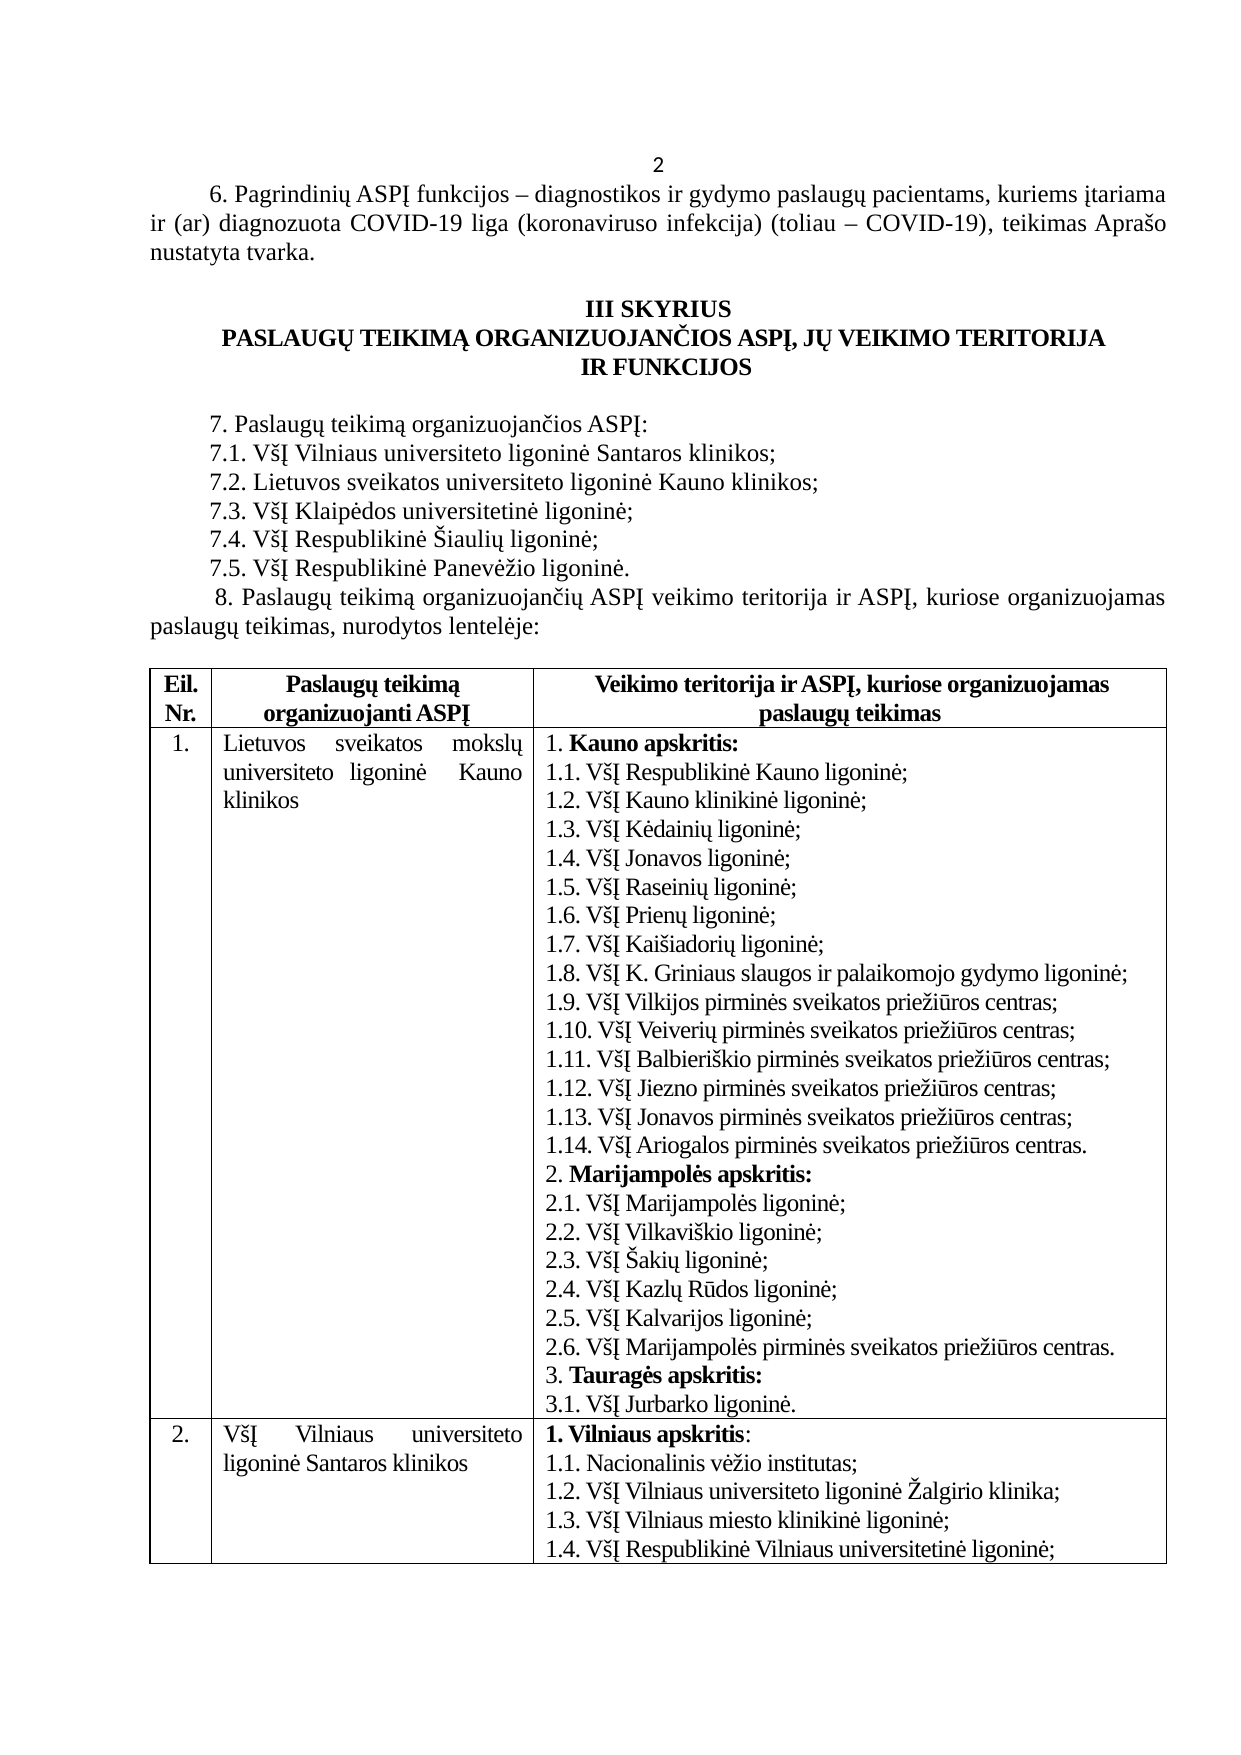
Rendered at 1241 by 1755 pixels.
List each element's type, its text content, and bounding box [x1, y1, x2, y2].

text 6. Pagrindinių ASPĮ funkcijos – diagnostikos ir gydymo paslaugų pacientams, kuriems įtariama ir (ar) diagnozuota COVID-19 liga (koronaviruso infekcija) (toliau – COVID-19), teikimas Aprašo nustatyta tvarka. [150, 179, 1166, 266]
text 7.4. VšĮ Respublikinė Šiaulių ligoninė; [150, 524, 1166, 553]
text 7.2. Lietuvos sveikatos universiteto ligoninė Kauno klinikos; [150, 467, 1166, 496]
table_cell VšĮ Vilniaus universiteto ligoninė Santaros klinikos [212, 1419, 533, 1563]
text III SKYRIUS [150, 294, 1166, 323]
text 7. Paslaugų teikimą organizuojančios ASPĮ: [150, 409, 1166, 438]
text 8. Paslaugų teikimą organizuojančių ASPĮ veikimo teritorija ir ASPĮ, kuriose organizuojamas paslaugų teikimas, nurodytos lentelėje: [150, 582, 1166, 639]
table_header Paslaugų teikimą organizuojanti ASPĮ [212, 669, 533, 727]
text IR FUNKCIJOS [166, 352, 1166, 381]
table_cell 1. [151, 728, 211, 1418]
table_cell 1. Vilniaus apskritis: 1.1. Nacionalinis vėžio institutas; 1.2. VšĮ Vilniaus universiteto ligoninė Žalgirio klinika; 1.3. VšĮ Vilniaus miesto klinikinė ligoninė; 1.4. VšĮ Respublikinė Vilniaus universitetinė ligoninė; [534, 1419, 1166, 1563]
table_header Veikimo teritorija ir ASPĮ, kuriose organizuojamas paslaugų teikimas [534, 669, 1166, 727]
table_cell Lietuvos sveikatos mokslų universiteto ligoninė Kauno klinikos [212, 728, 533, 1418]
text 7.5. VšĮ Respublikinė Panevėžio ligoninė. [150, 553, 1166, 582]
text PASLAUGŲ TEIKIMĄ ORGANIZUOJANČIOS ASPĮ, JŲ VEIKIMO TERITORIJA [166, 323, 1166, 352]
table_header Eil. Nr. [151, 669, 211, 727]
table_cell 1. Kauno apskritis: 1.1. VšĮ Respublikinė Kauno ligoninė; 1.2. VšĮ Kauno klinikinė ligoninė; 1.3. VšĮ Kėdainių ligoninė; 1.4. VšĮ Jonavos ligoninė; 1.5. VšĮ Raseinių ligoninė; 1.6. VšĮ Prienų ligoninė; 1.7. VšĮ Kaišiadorių ligoninė; 1.8. VšĮ K. Griniaus slaugos ir palaikomojo gydymo ligoninė; 1.9. VšĮ Vilkijos pirminės sveikatos priežiūros centras; 1.10. VšĮ Veiverių pirminės sveikatos priežiūros centras; 1.11. VšĮ Balbieriškio pirminės sveikatos priežiūros centras; 1.12. VšĮ Jiezno pirminės sveikatos priežiūros centras; 1.13. VšĮ Jonavos pirminės sveikatos priežiūros centras; 1.14. VšĮ Ariogalos pirminės sveikatos priežiūros centras. 2. Marijampolės apskritis: 2.1. VšĮ Marijampolės ligoninė; 2.2. VšĮ Vilkaviškio ligoninė; 2.3. VšĮ Šakių ligoninė; 2.4. VšĮ Kazlų Rūdos ligoninė; 2.5. VšĮ Kalvarijos ligoninė; 2.6. VšĮ Marijampolės pirminės sveikatos priežiūros centras. 3. Tauragės apskritis: 3.1. VšĮ Jurbarko ligoninė. [534, 728, 1166, 1418]
table_cell 2. [151, 1419, 211, 1563]
text 7.1. VšĮ Vilniaus universiteto ligoninė Santaros klinikos; [150, 438, 1166, 467]
text 7.3. VšĮ Klaipėdos universitetinė ligoninė; [150, 496, 1166, 524]
